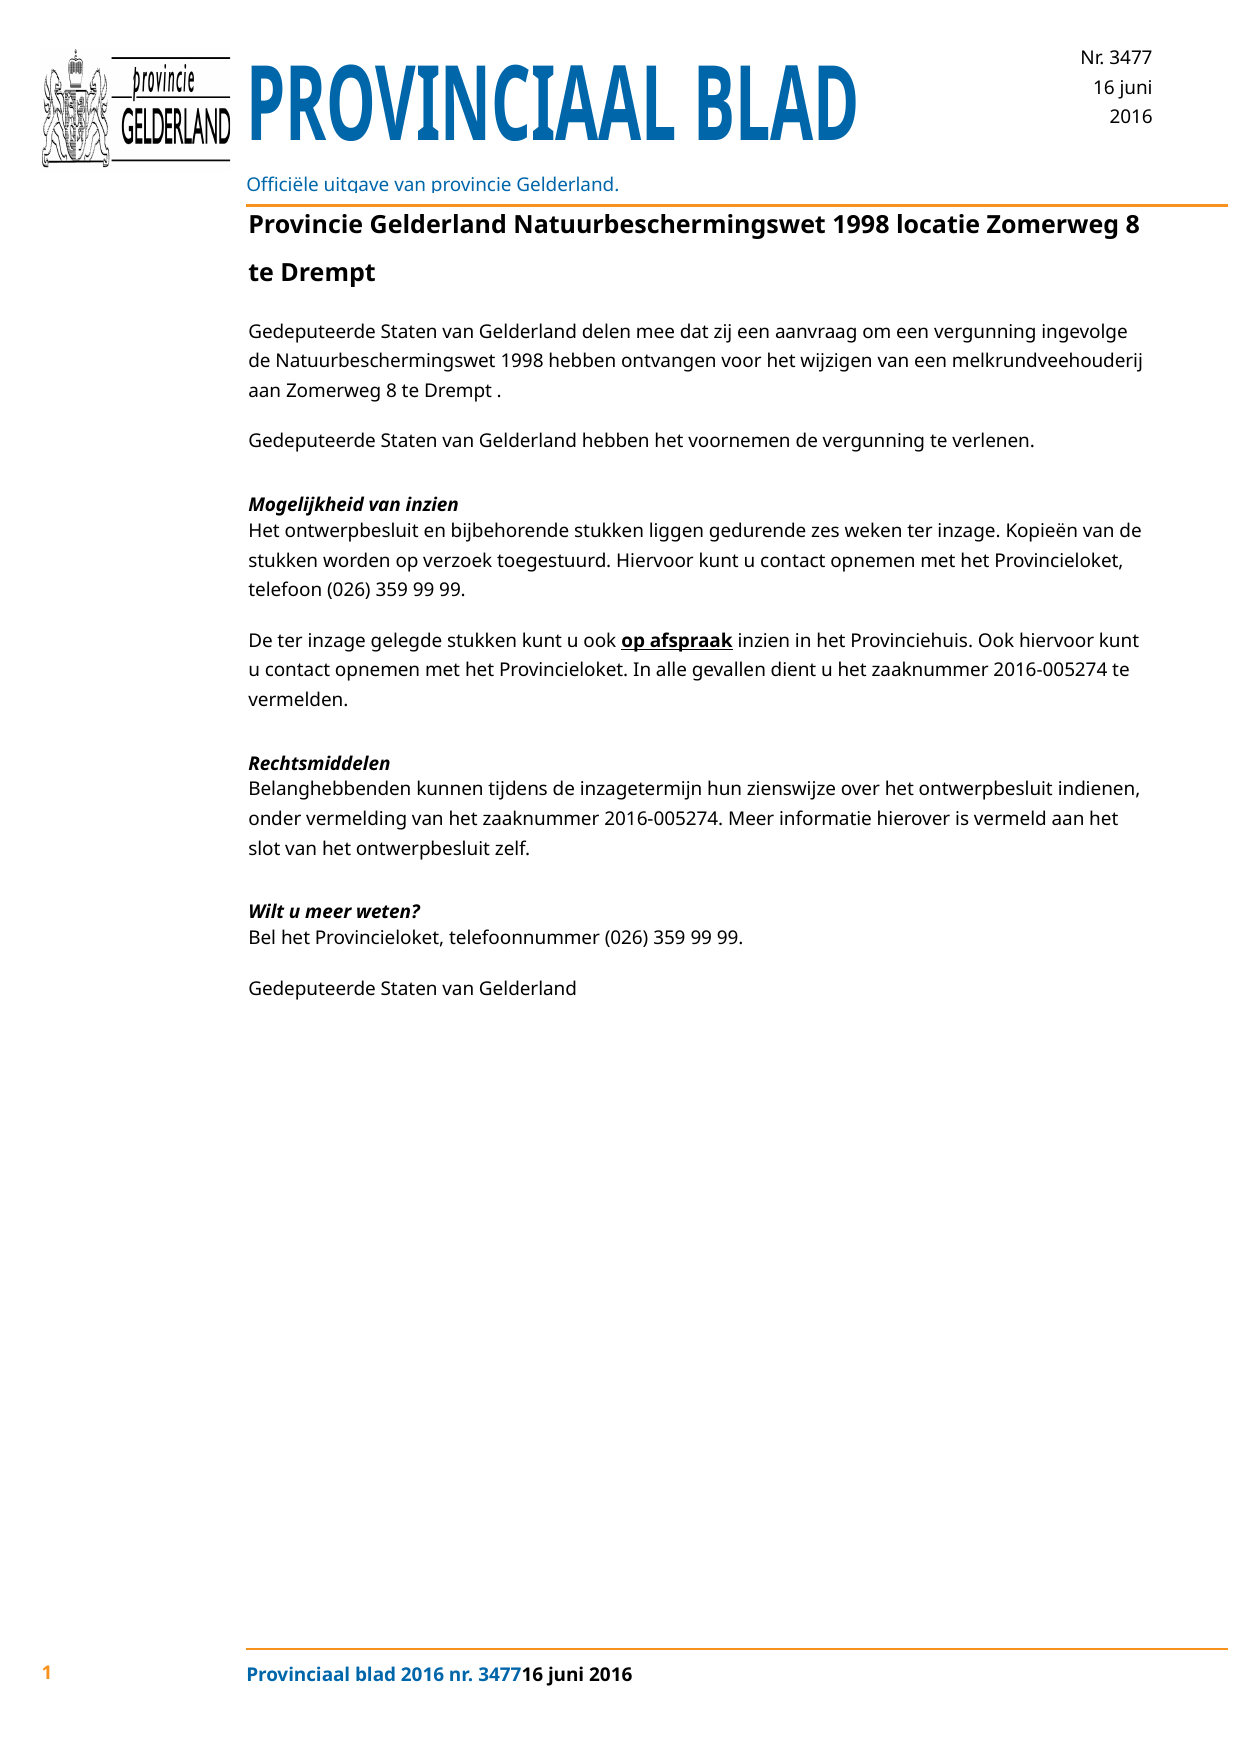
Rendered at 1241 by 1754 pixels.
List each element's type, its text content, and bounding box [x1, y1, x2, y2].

text Gedeputeerde Staten van Gelderland hebben het voornemen de vergunning te verlenen. [248, 427, 1152, 453]
text Wilt u meer weten? [248, 899, 1152, 924]
text Gedeputeerde Staten van Gelderland delen mee dat zij een aanvraag om een vergunning ingevolge de Natuurbeschermingswet 1998 hebben ontvangen voor het wijzigen van een melkrundveehouderij aan Zomerweg 8 te Drempt . [248, 318, 1152, 403]
text Het ontwerpbesluit en bijbehorende stukken liggen gedurende zes weken ter inzage. Kopieën van de stukken worden op verzoek toegestuurd. Hiervoor kunt u contact opnemen met het Provincieloket, telefoon (026) 359 99 99. [248, 517, 1152, 602]
picture [41, 47, 231, 172]
text Belanghebbenden kunnen tijdens de inzagetermijn hun zienswijze over het ontwerpbesluit indienen, onder vermelding van het zaaknummer 2016-005274. Meer informatie hierover is vermeld aan het slot van het ontwerpbesluit zelf. [248, 776, 1152, 861]
text Bel het Provincieloket, telefoonnummer (026) 359 99 99. [248, 924, 1152, 950]
text Provincie Gelderland Natuurbeschermingswet 1998 locatie Zomerweg 8 te Drempt [248, 207, 1152, 288]
text Rechtsmiddelen [248, 750, 1152, 776]
text Mogelijkheid van inzien [248, 491, 1152, 517]
text Gedeputeerde Staten van Gelderland [248, 975, 1152, 1001]
text De ter inzage gelegde stukken kunt u ook op afspraak inzien in het Provinciehuis. Ook hiervoor kunt u contact opnemen met het Provincieloket. In alle gevallen dient u het zaaknummer 2016-005274 te vermelden. [248, 627, 1152, 712]
